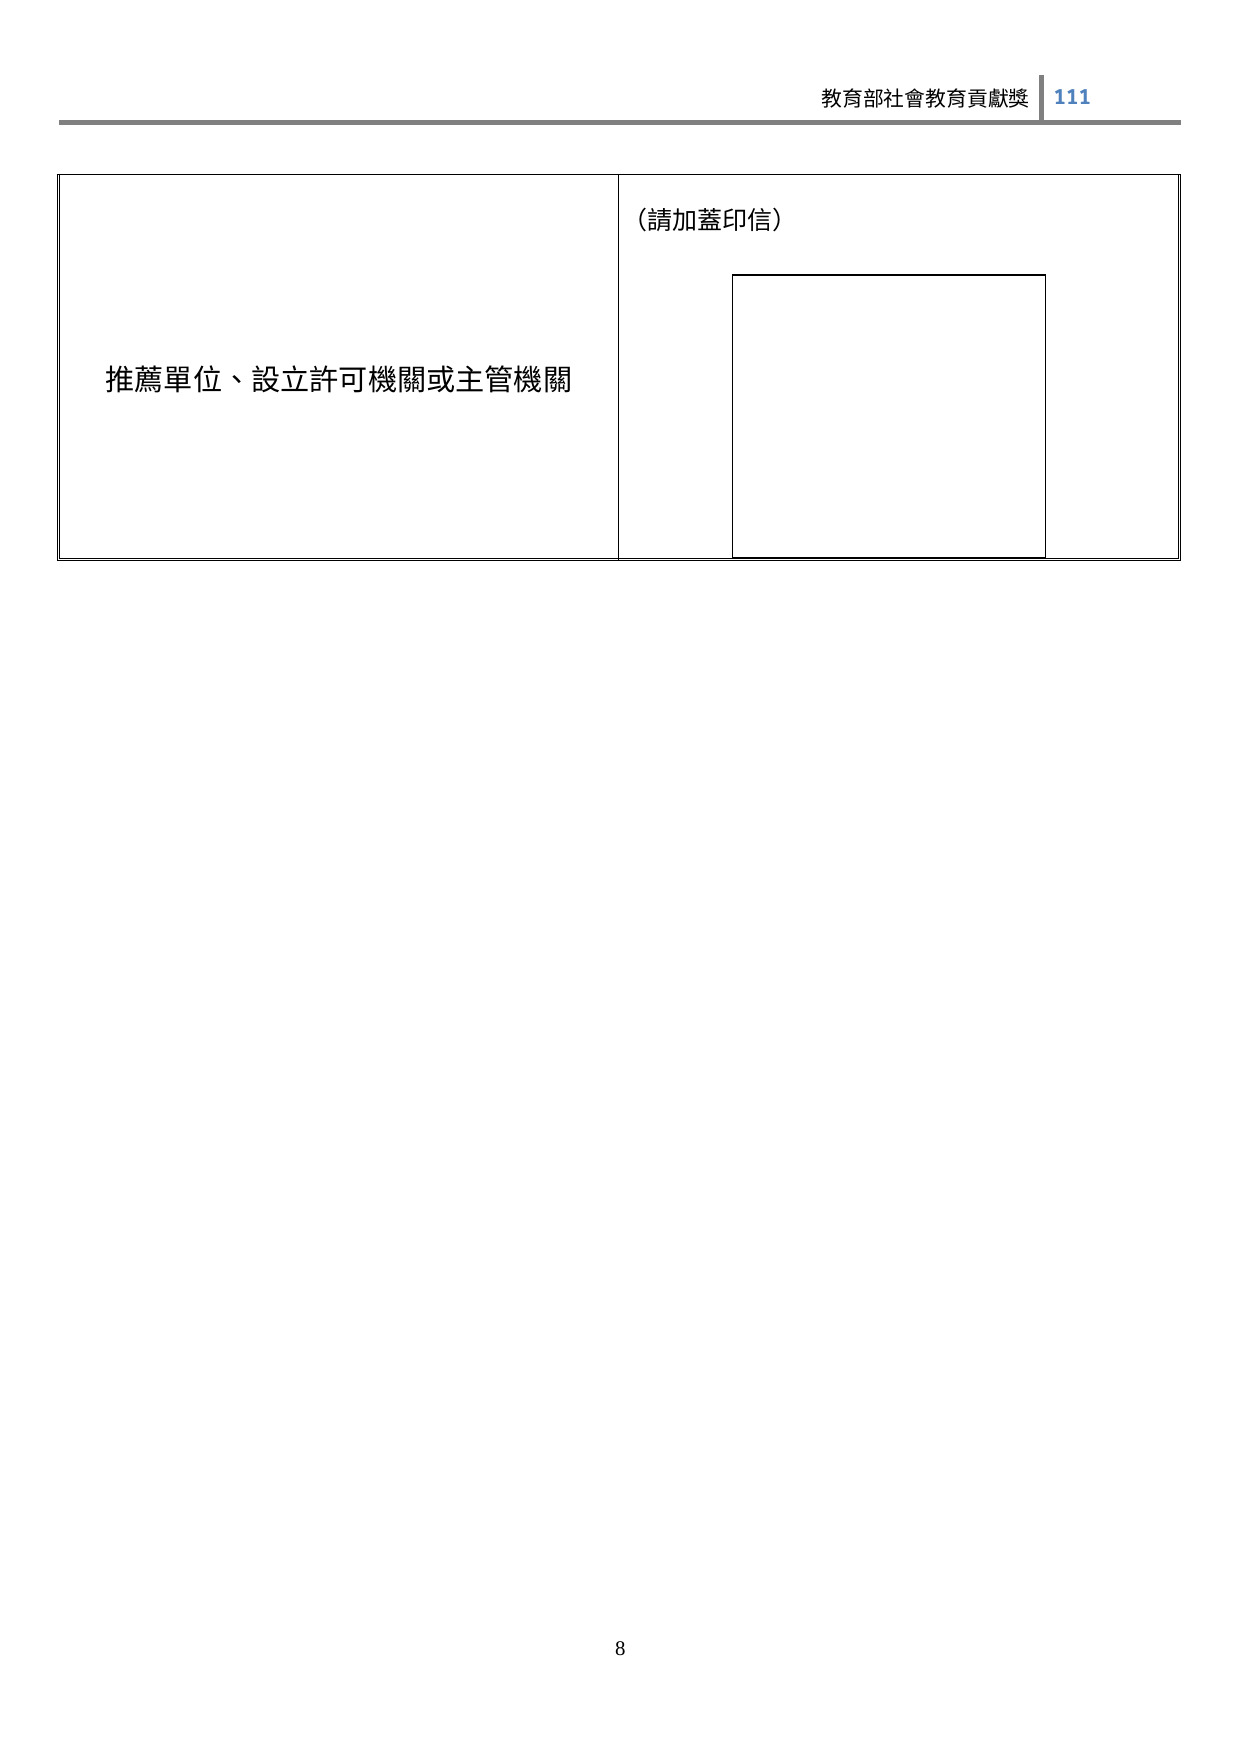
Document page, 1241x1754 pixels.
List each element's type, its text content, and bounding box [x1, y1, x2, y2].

table_cell （請加蓋印信） [619, 175, 1178, 557]
table_cell 推薦單位、設立許可機關或主管機關 [60, 175, 618, 557]
